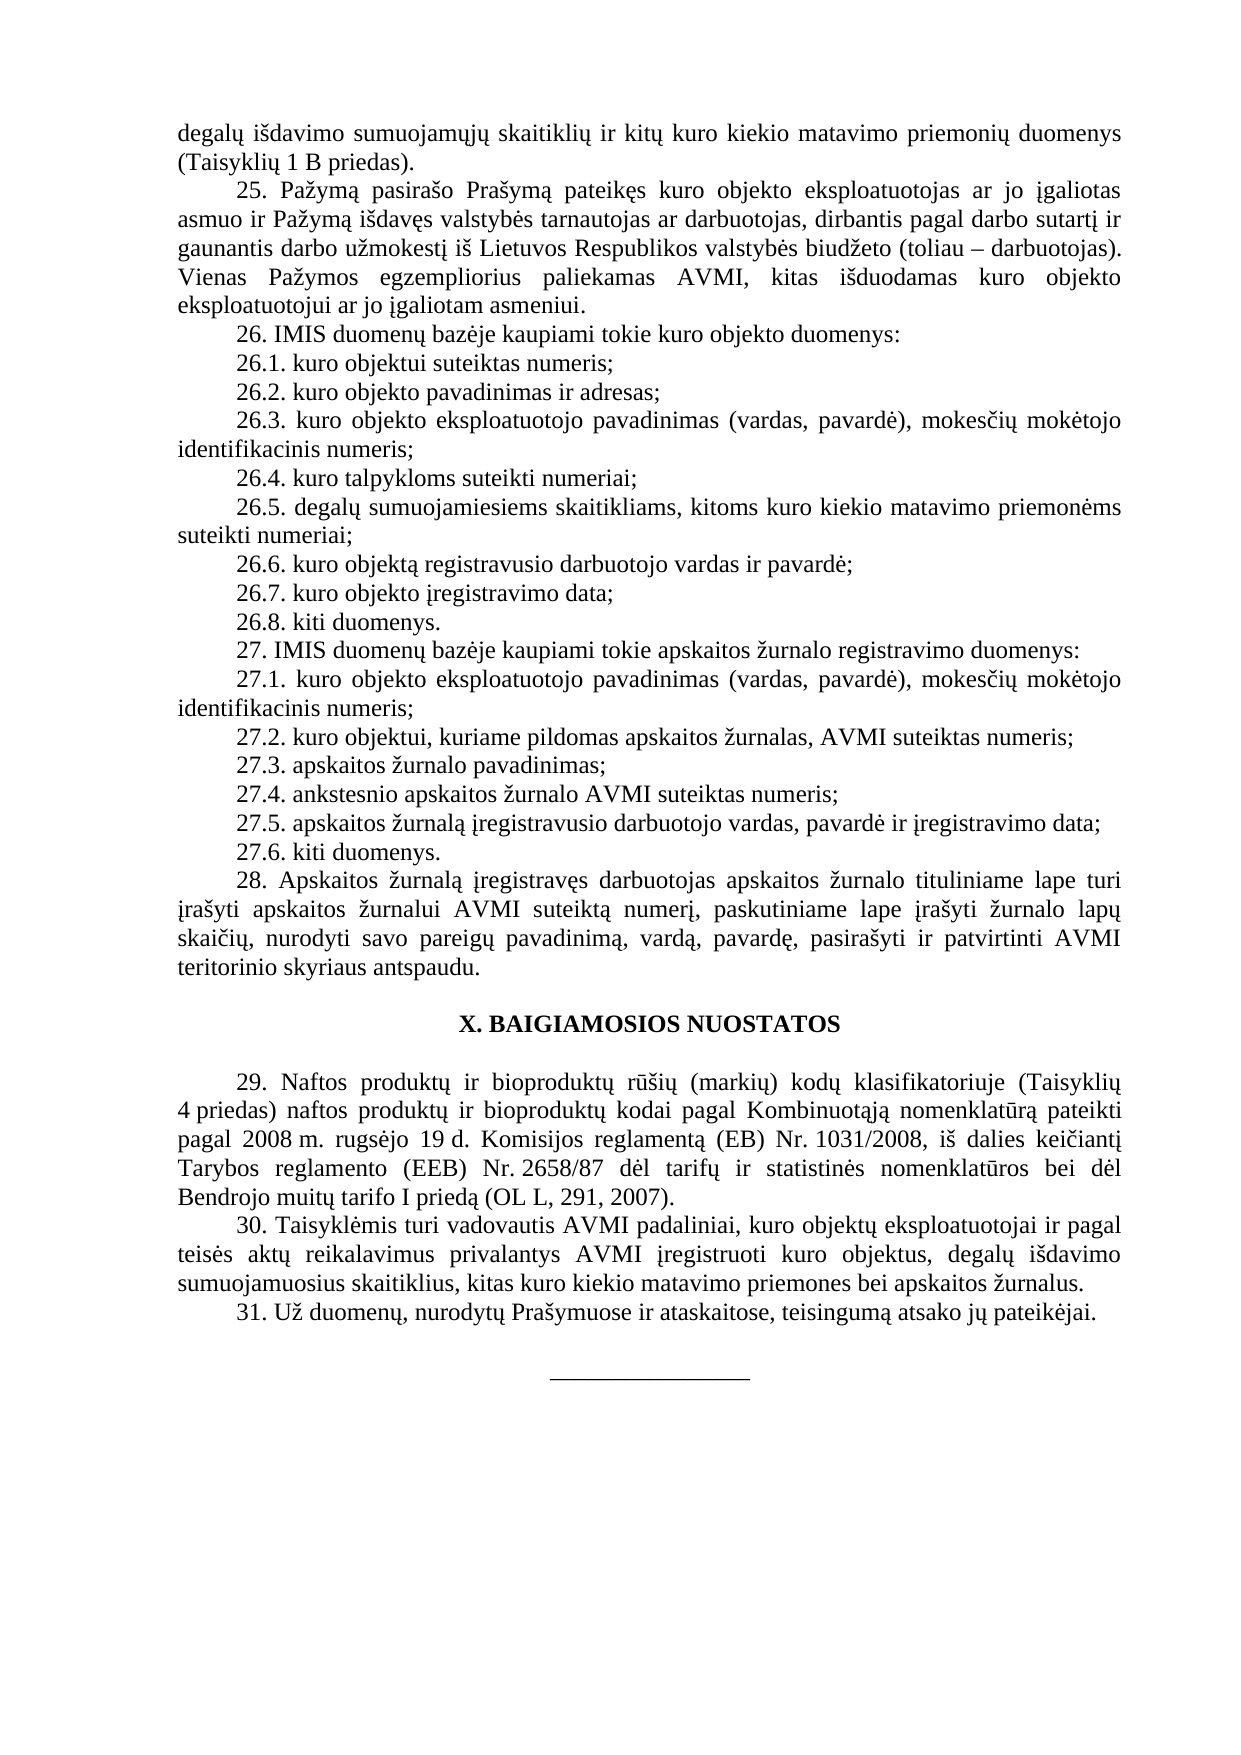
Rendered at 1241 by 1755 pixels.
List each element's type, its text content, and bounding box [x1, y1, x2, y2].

text 31. Už duomenų, nurodytų Prašymuose ir ataskaitose, teisingumą atsako jų pateikėjai. [177, 1297, 1122, 1326]
text 26.5. degalų sumuojamiesiems skaitikliams, kitoms kuro kiekio matavimo priemonėms suteikti numeriai; [177, 492, 1122, 549]
text 28. Apskaitos žurnalą įregistravęs darbuotojas apskaitos žurnalo tituliniame lape turi įrašyti apskaitos žurnalui AVMI suteiktą numerį, paskutiniame lape įrašyti žurnalo lapų skaičių, nurodyti savo pareigų pavadinimą, vardą, pavardę, pasirašyti ir patvirtinti AVMI teritorinio skyriaus antspaudu. [177, 866, 1122, 981]
text ________________ [177, 1354, 1122, 1383]
text 26.2. kuro objekto pavadinimas ir adresas; [177, 377, 1122, 406]
text degalų išdavimo sumuojamųjų skaitiklių ir kitų kuro kiekio matavimo priemonių duomenys (Taisyklių 1 B priedas). [177, 118, 1122, 176]
text 27. IMIS duomenų bazėje kaupiami tokie apskaitos žurnalo registravimo duomenys: [177, 636, 1122, 664]
text 26. IMIS duomenų bazėje kaupiami tokie kuro objekto duomenys: [177, 319, 1122, 348]
text 27.5. apskaitos žurnalą įregistravusio darbuotojo vardas, pavardė ir įregistravimo data; [177, 808, 1122, 837]
text 25. Pažymą pasirašo Prašymą pateikęs kuro objekto eksploatuotojas ar jo įgaliotas asmuo ir Pažymą išdavęs valstybės tarnautojas ar darbuotojas, dirbantis pagal darbo sutartį ir gaunantis darbo užmokestį iš Lietuvos Respublikos valstybės biudžeto (toliau – darbuotojas). Vienas Pažymos egzempliorius paliekamas AVMI, kitas išduodamas kuro objekto eksploatuotojui ar jo įgaliotam asmeniui. [177, 176, 1122, 319]
text 30. Taisyklėmis turi vadovautis AVMI padaliniai, kuro objektų eksploatuotojai ir pagal teisės aktų reikalavimus privalantys AVMI įregistruoti kuro objektus, degalų išdavimo sumuojamuosius skaitiklius, kitas kuro kiekio matavimo priemones bei apskaitos žurnalus. [177, 1211, 1122, 1297]
text 26.6. kuro objektą registravusio darbuotojo vardas ir pavardė; [177, 549, 1122, 578]
text 26.3. kuro objekto eksploatuotojo pavadinimas (vardas, pavardė), mokesčių mokėtojo identifikacinis numeris; [177, 406, 1122, 463]
text 27.6. kiti duomenys. [177, 837, 1122, 866]
text 26.7. kuro objekto įregistravimo data; [177, 578, 1122, 607]
text 26.8. kiti duomenys. [177, 607, 1122, 636]
text 27.3. apskaitos žurnalo pavadinimas; [177, 751, 1122, 779]
text 27.2. kuro objektui, kuriame pildomas apskaitos žurnalas, AVMI suteiktas numeris; [177, 722, 1122, 751]
text 27.4. ankstesnio apskaitos žurnalo AVMI suteiktas numeris; [177, 779, 1122, 808]
text 29. Naftos produktų ir bioproduktų rūšių (markių) kodų klasifikatoriuje (Taisyklių 4 priedas) naftos produktų ir bioproduktų kodai pagal kombinuotąją nomenklatūrą pateikti pagal 2008 m. rugsėjo 19 d. Komisijos reglamentą (EB) Nr. 1031/2008, iš dalies keičiantį Tarybos reglamento (EEB) Nr. 2658/87 dėl tarifų ir statistinės nomenklatūros bei dėl Bendrojo muitų tarifo I priedą (OL L, 291, 2007). [177, 1067, 1122, 1211]
text 27.1. kuro objekto eksploatuotojo pavadinimas (vardas, pavardė), mokesčių mokėtojo identifikacinis numeris; [177, 664, 1122, 722]
text 26.1. kuro objektui suteiktas numeris; [177, 348, 1122, 377]
text 26.4. kuro talpykloms suteikti numeriai; [177, 463, 1122, 492]
text X. BAIGIAMOSIOS NUOSTATOS [177, 1009, 1122, 1038]
